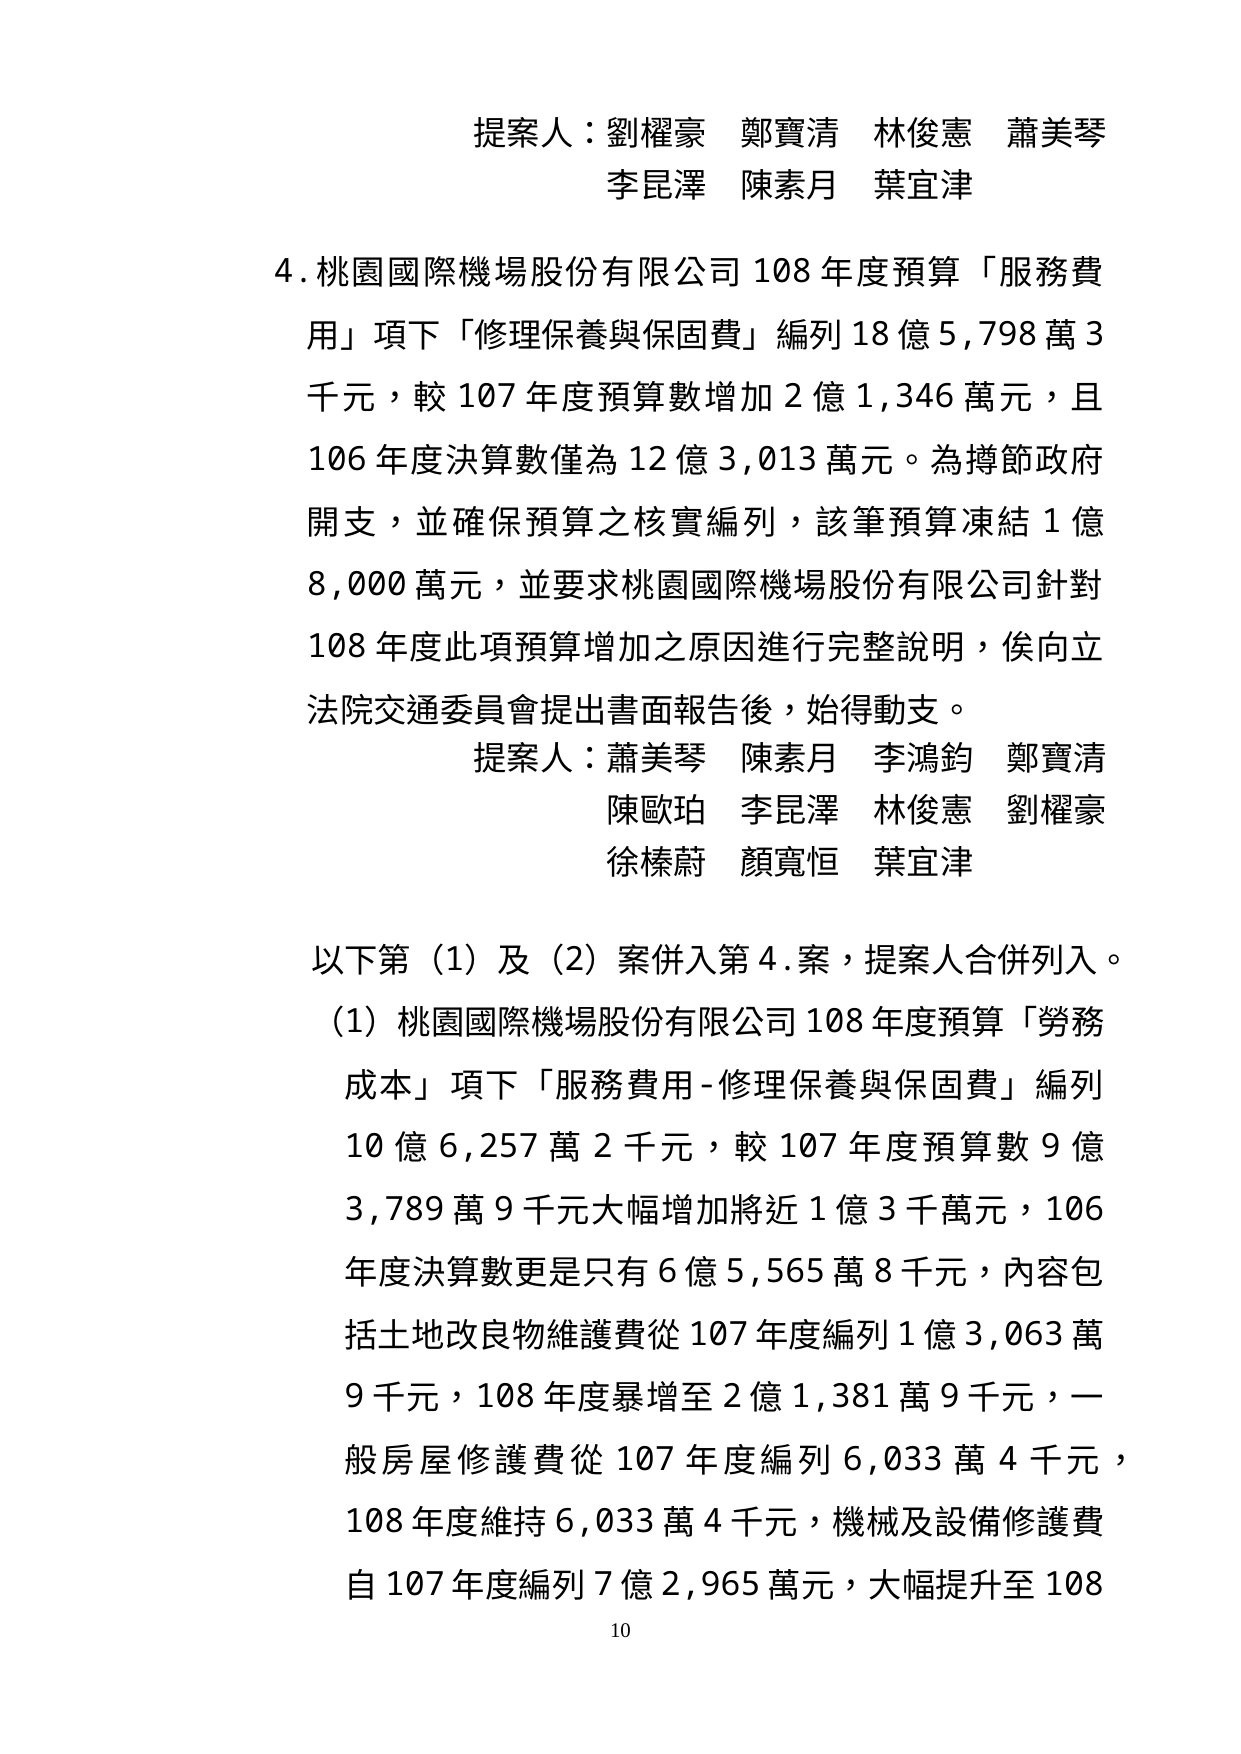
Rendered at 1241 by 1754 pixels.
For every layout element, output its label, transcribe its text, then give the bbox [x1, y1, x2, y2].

text 提案人：蕭美琴 陳素月 李鴻鈞 鄭寶清 陳歐珀 李昆澤 林俊憲 劉櫂豪 徐榛蔚 顏寬恒 葉宜津 [473, 728, 1117, 884]
text （1）桃園國際機場股份有限公司108年度預算「勞務成本」項下「服務費用-修理保養與保固費」編列10億6,257萬2千元，較107年度預算數9億3,789萬9千元大幅增加將近1億3千萬元，106年度決算數更是只有6億5,565萬8千元，內容包括土地改良物維護費從107年度編列1億3,063萬9千元，108年度暴增至2億1,381萬9千元，一般房屋修護費從107年度編列6,033萬4千元，108年度維持6,033萬4千元，機械及設備修護費自107年度編列7億2,965萬元，大幅提升至108年度編列7億7,058萬2千元，交通及運輸設備修護費從107年度編列1,901萬2千元，到108年度編列1,611萬3千元，什項設備修護費從107年度編列175萬7千元，108年度編列172萬4千元等，卻未於預算書中說明大幅提高之原因。爰此，凍結該筆預算十分之一，俟桃園國際機場股份有限公司於3個月內將提高之原因以書面資料送交立法院交通委員會後，始得動支。 [311, 978, 1104, 1603]
text 以下第（1）及（2）案併入第4.案，提案人合併列入。 [311, 916, 1104, 978]
text 提案人：劉櫂豪 鄭寶清 林俊憲 蕭美琴 李昆澤 陳素月 葉宜津 [473, 103, 1117, 207]
text 4.桃園國際機場股份有限公司108年度預算「服務費用」項下「修理保養與保固費」編列18億5,798萬3千元，較107年度預算數增加2億1,346萬元，且106年度決算數僅為12億3,013萬元。為撙節政府開支，並確保預算之核實編列，該筆預算凍結1億8,000萬元，並要求桃園國際機場股份有限公司針對108年度此項預算增加之原因進行完整說明，俟向立法院交通委員會提出書面報告後，始得動支。 [273, 228, 1104, 728]
